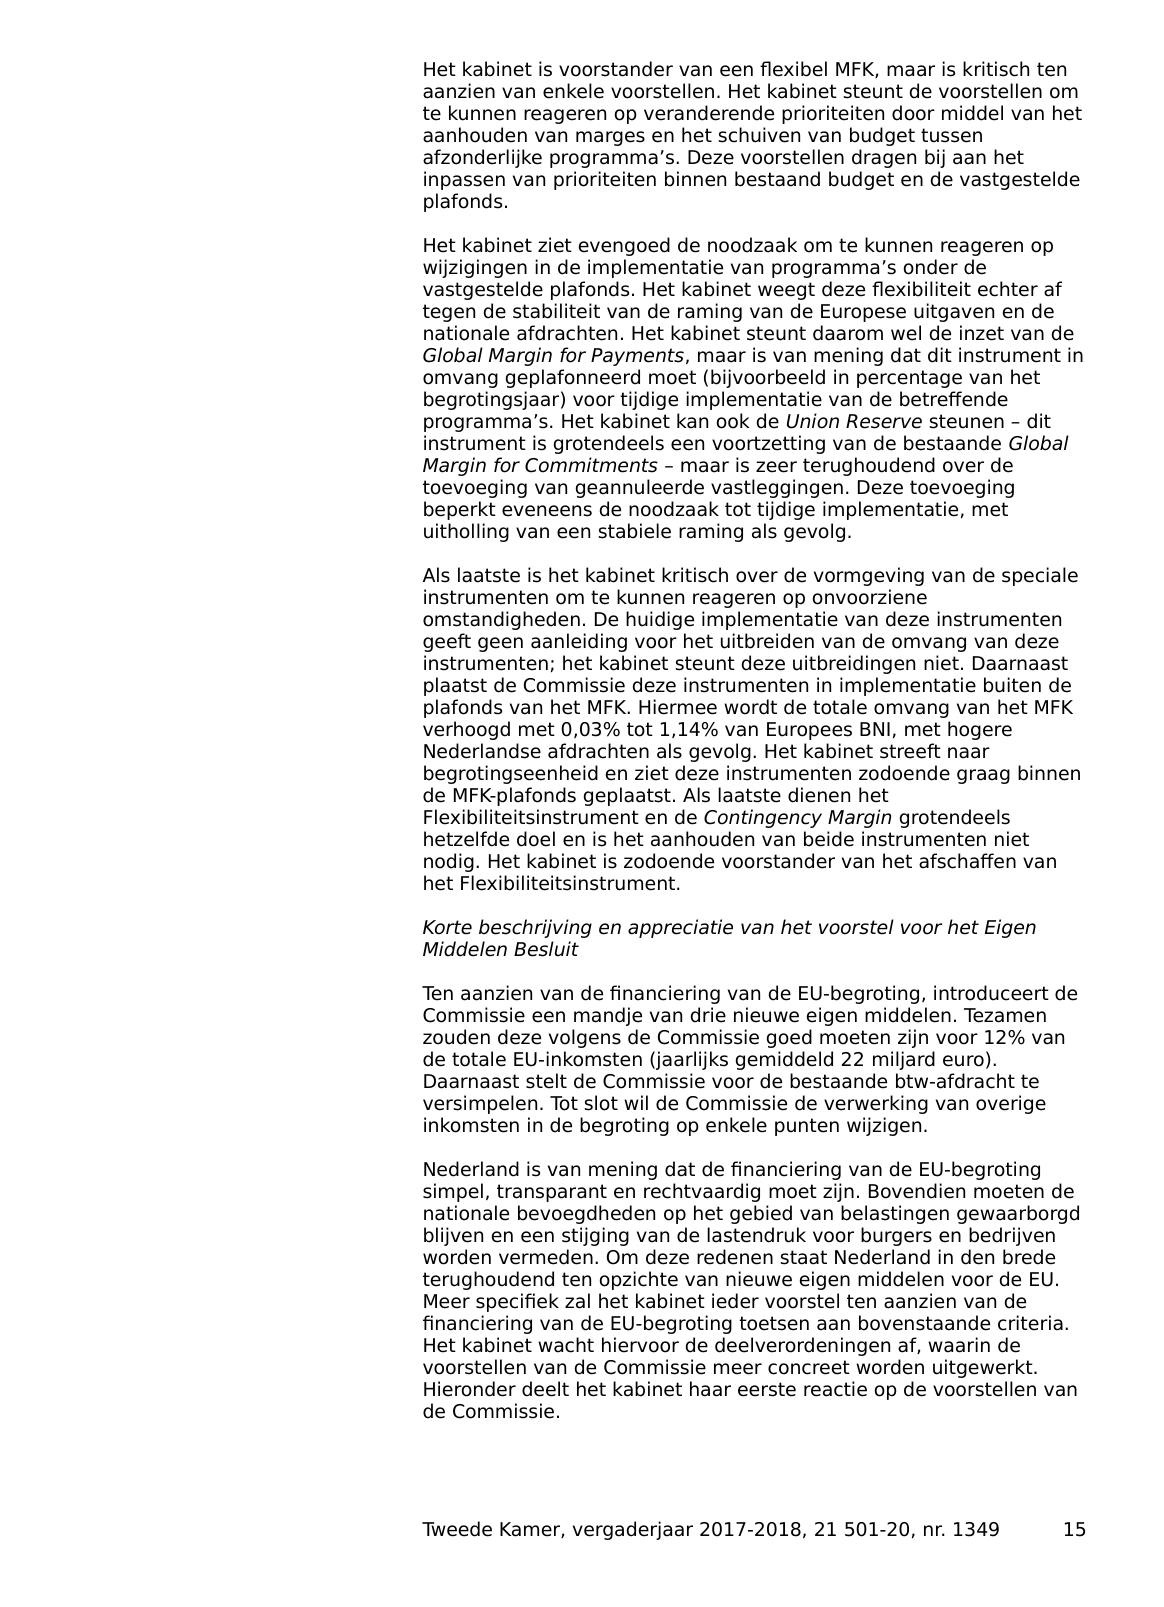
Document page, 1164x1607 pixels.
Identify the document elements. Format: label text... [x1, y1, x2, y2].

text Als laatste is het kabinet kritisch over de vormgeving van de speciale instrumenten om te kunnen reageren op onvoorziene omstandigheden. De huidige implementatie van deze instrumenten geeft geen aanleiding voor het uitbreiden van de omvang van deze instrumenten; het kabinet steunt deze uitbreidingen niet. Daarnaast plaatst de Commissie deze instrumenten in implementatie buiten de plafonds van het MFK. Hiermee wordt de totale omvang van het MFK verhoogd met 0,03% tot 1,14% van Europees BNI, met hogere Nederlandse afdrachten als gevolg. Het kabinet streeft naar begrotingseenheid en ziet deze instrumenten zodoende graag binnen de MFK-plafonds geplaatst. Als laatste dienen het Flexibiliteitsinstrument en de Contingency Margin grotendeels hetzelfde doel en is het aanhouden van beide instrumenten niet nodig. Het kabinet is zodoende voorstander van het afschaffen van het Flexibiliteitsinstrument. [422, 565, 1087, 895]
text Ten aanzien van de financiering van de EU-begroting, introduceert de Commissie een mandje van drie nieuwe eigen middelen. Tezamen zouden deze volgens de Commissie goed moeten zijn voor 12% van de totale EU-inkomsten (jaarlijks gemiddeld 22 miljard euro). Daarnaast stelt de Commissie voor de bestaande btw-afdracht te versimpelen. Tot slot wil de Commissie de verwerking van overige inkomsten in de begroting op enkele punten wijzigen. [422, 983, 1087, 1137]
text Het kabinet is voorstander van een flexibel MFK, maar is kritisch ten aanzien van enkele voorstellen. Het kabinet steunt de voorstellen om te kunnen reageren op veranderende prioriteiten door middel van het aanhouden van marges en het schuiven van budget tussen afzonderlijke programma’s. Deze voorstellen dragen bij aan het inpassen van prioriteiten binnen bestaand budget en de vastgestelde plafonds. [422, 59, 1087, 213]
text Korte beschrijving en appreciatie van het voorstel voor het Eigen Middelen Besluit [422, 917, 1087, 961]
text Nederland is van mening dat de financiering van de EU-begroting simpel, transparant en rechtvaardig moet zijn. Bovendien moeten de nationale bevoegdheden op het gebied van belastingen gewaarborgd blijven en een stijging van de lastendruk voor burgers en bedrijven worden vermeden. Om deze redenen staat Nederland in den brede terughoudend ten opzichte van nieuwe eigen middelen voor de EU. Meer specifiek zal het kabinet ieder voorstel ten aanzien van de financiering van de EU-begroting toetsen aan bovenstaande criteria. Het kabinet wacht hiervoor de deelverordeningen af, waarin de voorstellen van de Commissie meer concreet worden uitgewerkt. Hieronder deelt het kabinet haar eerste reactie op de voorstellen van de Commissie. [422, 1159, 1087, 1423]
text Het kabinet ziet evengoed de noodzaak om te kunnen reageren op wijzigingen in de implementatie van programma’s onder de vastgestelde plafonds. Het kabinet weegt deze flexibiliteit echter af tegen de stabiliteit van de raming van de Europese uitgaven en de nationale afdrachten. Het kabinet steunt daarom wel de inzet van de Global Margin for Payments, maar is van mening dat dit instrument in omvang geplafonneerd moet (bijvoorbeeld in percentage van het begrotingsjaar) voor tijdige implementatie van de betreffende programma’s. Het kabinet kan ook de Union Reserve steunen – dit instrument is grotendeels een voortzetting van de bestaande Global Margin for Commitments – maar is zeer terughoudend over de toevoeging van geannuleerde vastleggingen. Deze toevoeging beperkt eveneens de noodzaak tot tijdige implementatie, met uitholling van een stabiele raming als gevolg. [422, 235, 1087, 543]
